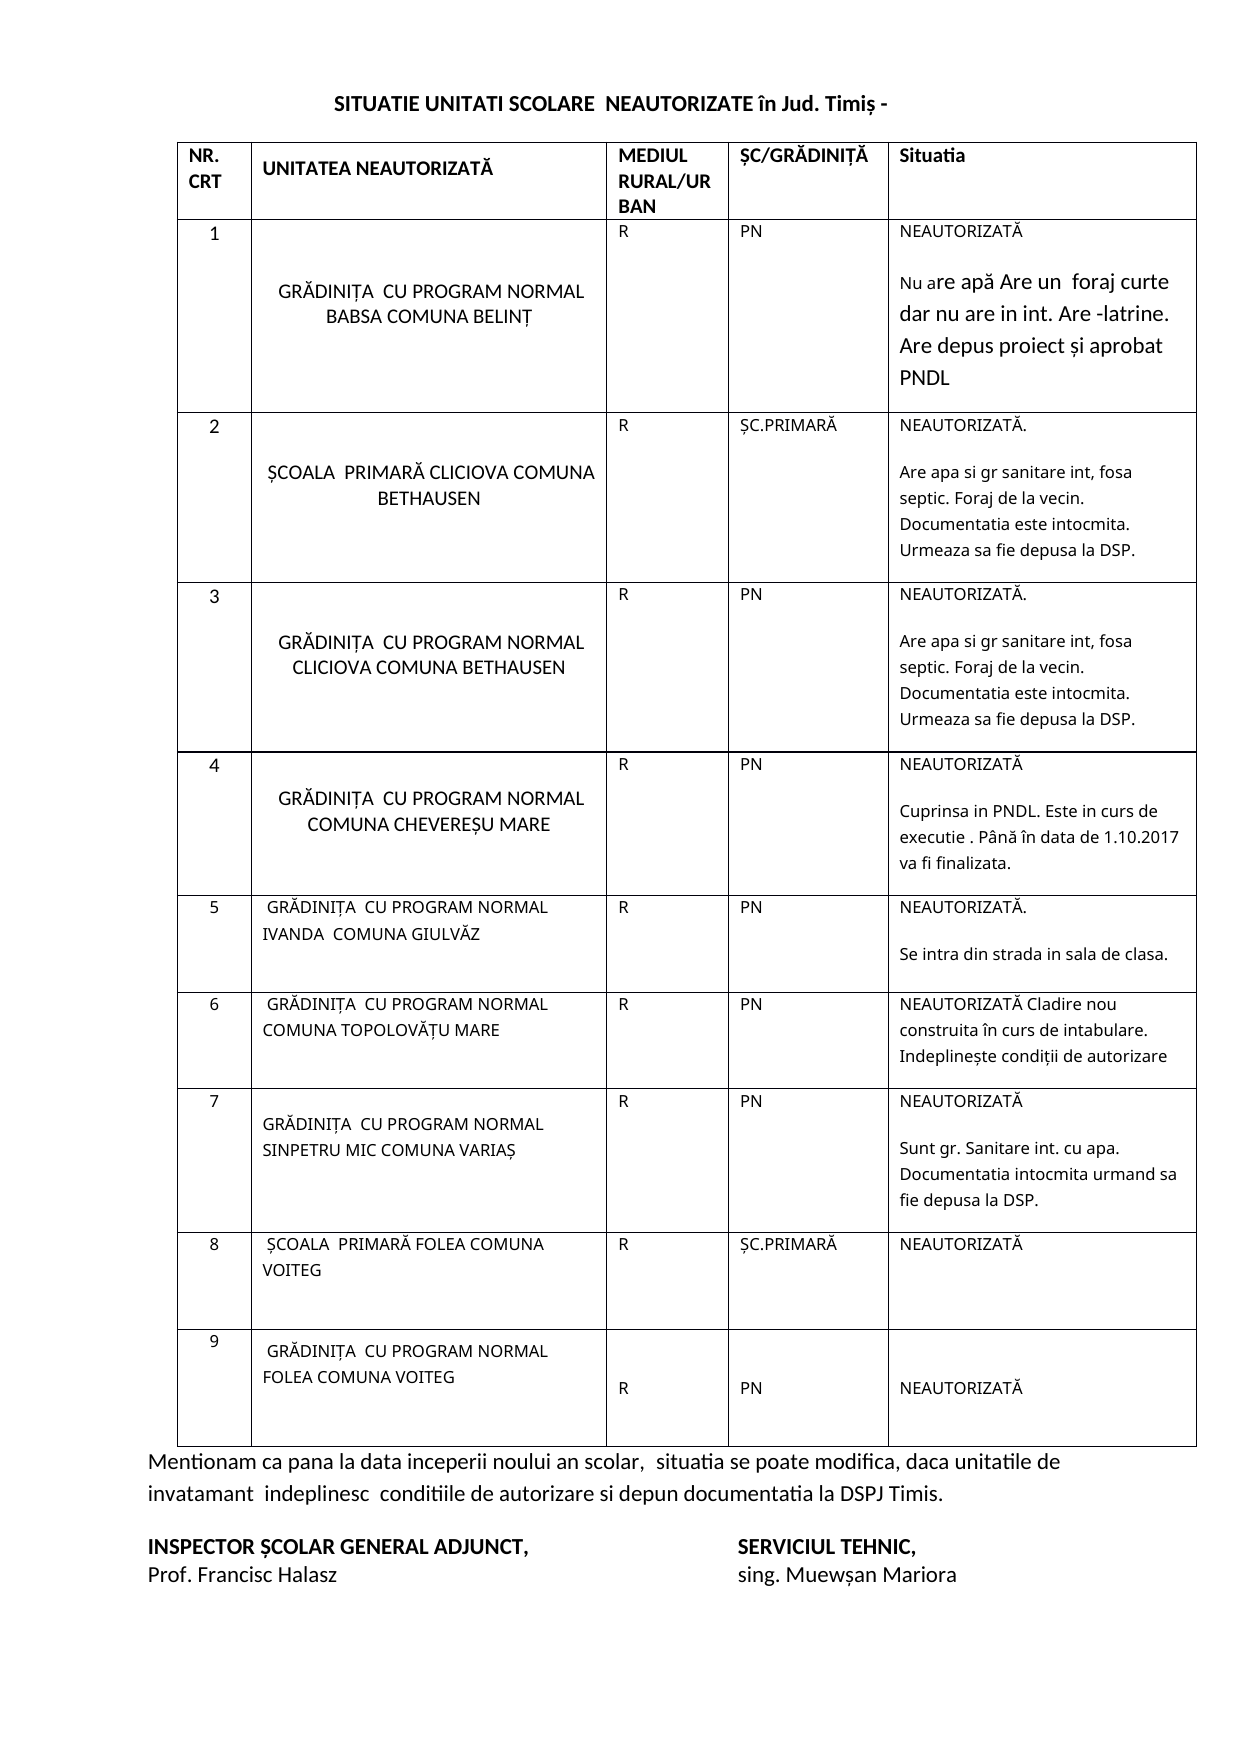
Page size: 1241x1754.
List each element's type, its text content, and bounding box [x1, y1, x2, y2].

table_cell ȘCOALA PRIMARĂ CLICIOVA COMUNA BETHAUSEN [252, 413, 606, 582]
table_cell R [607, 413, 728, 582]
table_cell GRĂDINIȚA CU PROGRAM NORMAL FOLEA COMUNA VOITEG [252, 1330, 606, 1446]
text Mentionam ca pana la data inceperii noului an scolar, situatia se poate modifica, daca unitatile de invatamant indeplinesc conditiile de autorizare si depun documentatia la DSPJ Timis. [148, 1447, 1093, 1507]
table_cell PN [729, 220, 888, 412]
table_cell GRĂDINIȚA CU PROGRAM NORMAL COMUNA TOPOLOVĂȚU MARE [252, 993, 606, 1088]
table_cell PN [729, 993, 888, 1088]
table_cell NEAUTORIZATĂ Cladire nou construita în curs de intabulare. Indeplinește condiții de autorizare [889, 993, 1196, 1088]
table_cell GRĂDINIȚA CU PROGRAM NORMAL CLICIOVA COMUNA BETHAUSEN [252, 583, 606, 751]
table_cell 1 [178, 220, 251, 412]
table_cell GRĂDINIȚA CU PROGRAM NORMAL SINPETRU MIC COMUNA VARIAȘ [252, 1089, 606, 1232]
text SITUATIE UNITATI SCOLARE NEAUTORIZATE în Jud. Timiș - [148, 89, 1093, 117]
table_cell PN [729, 896, 888, 992]
table_header ȘC/GRĂDINIȚĂ [729, 143, 888, 219]
table_cell GRĂDINIȚA CU PROGRAM NORMAL BABSA COMUNA BELINȚ [252, 220, 606, 412]
table_cell GRĂDINIȚA CU PROGRAM NORMAL IVANDA COMUNA GIULVĂZ [252, 896, 606, 992]
table_cell R [607, 1089, 728, 1232]
table_cell 5 [178, 896, 251, 992]
table_cell 7 [178, 1089, 251, 1232]
table_cell R [607, 753, 728, 895]
table_cell R [607, 1330, 728, 1446]
text Prof. Francisc Halasz sing. Muewșan Mariora [148, 1560, 1093, 1588]
table_cell 9 [178, 1330, 251, 1446]
table_cell NEAUTORIZATĂ. Are apa si gr sanitare int, fosa septic. Foraj de la vecin. Documentatia este intocmita. Urmeaza sa fie depusa la DSP. [889, 413, 1196, 582]
table_cell PN [729, 1089, 888, 1232]
table_cell PN [729, 583, 888, 751]
table_cell 6 [178, 993, 251, 1088]
table_cell NEAUTORIZATĂ Nu are apă Are un foraj curte dar nu are in int. Are -latrine. Are depus proiect și aprobat PNDL [889, 220, 1196, 412]
table_cell R [607, 220, 728, 412]
table_cell NEAUTORIZATĂ [889, 1233, 1196, 1328]
table_cell PN [729, 1330, 888, 1446]
table_cell NEAUTORIZATĂ. Se intra din strada in sala de clasa. [889, 896, 1196, 992]
table_cell 2 [178, 413, 251, 582]
table_header Situatia [889, 143, 1196, 219]
table_cell 4 [178, 753, 251, 895]
table_cell R [607, 896, 728, 992]
table_cell 3 [178, 583, 251, 751]
table_cell NEAUTORIZATĂ Sunt gr. Sanitare int. cu apa. Documentatia intocmita urmand sa fie depusa la DSP. [889, 1089, 1196, 1232]
table_cell NEAUTORIZATĂ Cuprinsa in PNDL. Este in curs de executie . Până în data de 1.10.2017 va fi finalizata. [889, 753, 1196, 895]
table_cell R [607, 583, 728, 751]
table_cell ȘC.PRIMARĂ [729, 413, 888, 582]
table_cell NEAUTORIZATĂ. Are apa si gr sanitare int, fosa septic. Foraj de la vecin. Documentatia este intocmita. Urmeaza sa fie depusa la DSP. [889, 583, 1196, 751]
table_cell ȘCOALA PRIMARĂ FOLEA COMUNA VOITEG [252, 1233, 606, 1328]
table_cell NEAUTORIZATĂ [889, 1330, 1196, 1446]
table_cell R [607, 1233, 728, 1328]
table_cell R [607, 993, 728, 1088]
text INSPECTOR ȘCOLAR GENERAL ADJUNCT, SERVICIUL TEHNIC, [148, 1532, 1093, 1560]
table_header MEDIUL RURAL/URBAN [607, 143, 728, 219]
table_cell ȘC.PRIMARĂ [729, 1233, 888, 1328]
table_cell 8 [178, 1233, 251, 1328]
table_cell PN [729, 753, 888, 895]
table_cell GRĂDINIȚA CU PROGRAM NORMAL COMUNA CHEVEREȘU MARE [252, 753, 606, 895]
table_header NR. CRT [178, 143, 251, 219]
table_header UNITATEA NEAUTORIZATĂ [252, 143, 606, 219]
